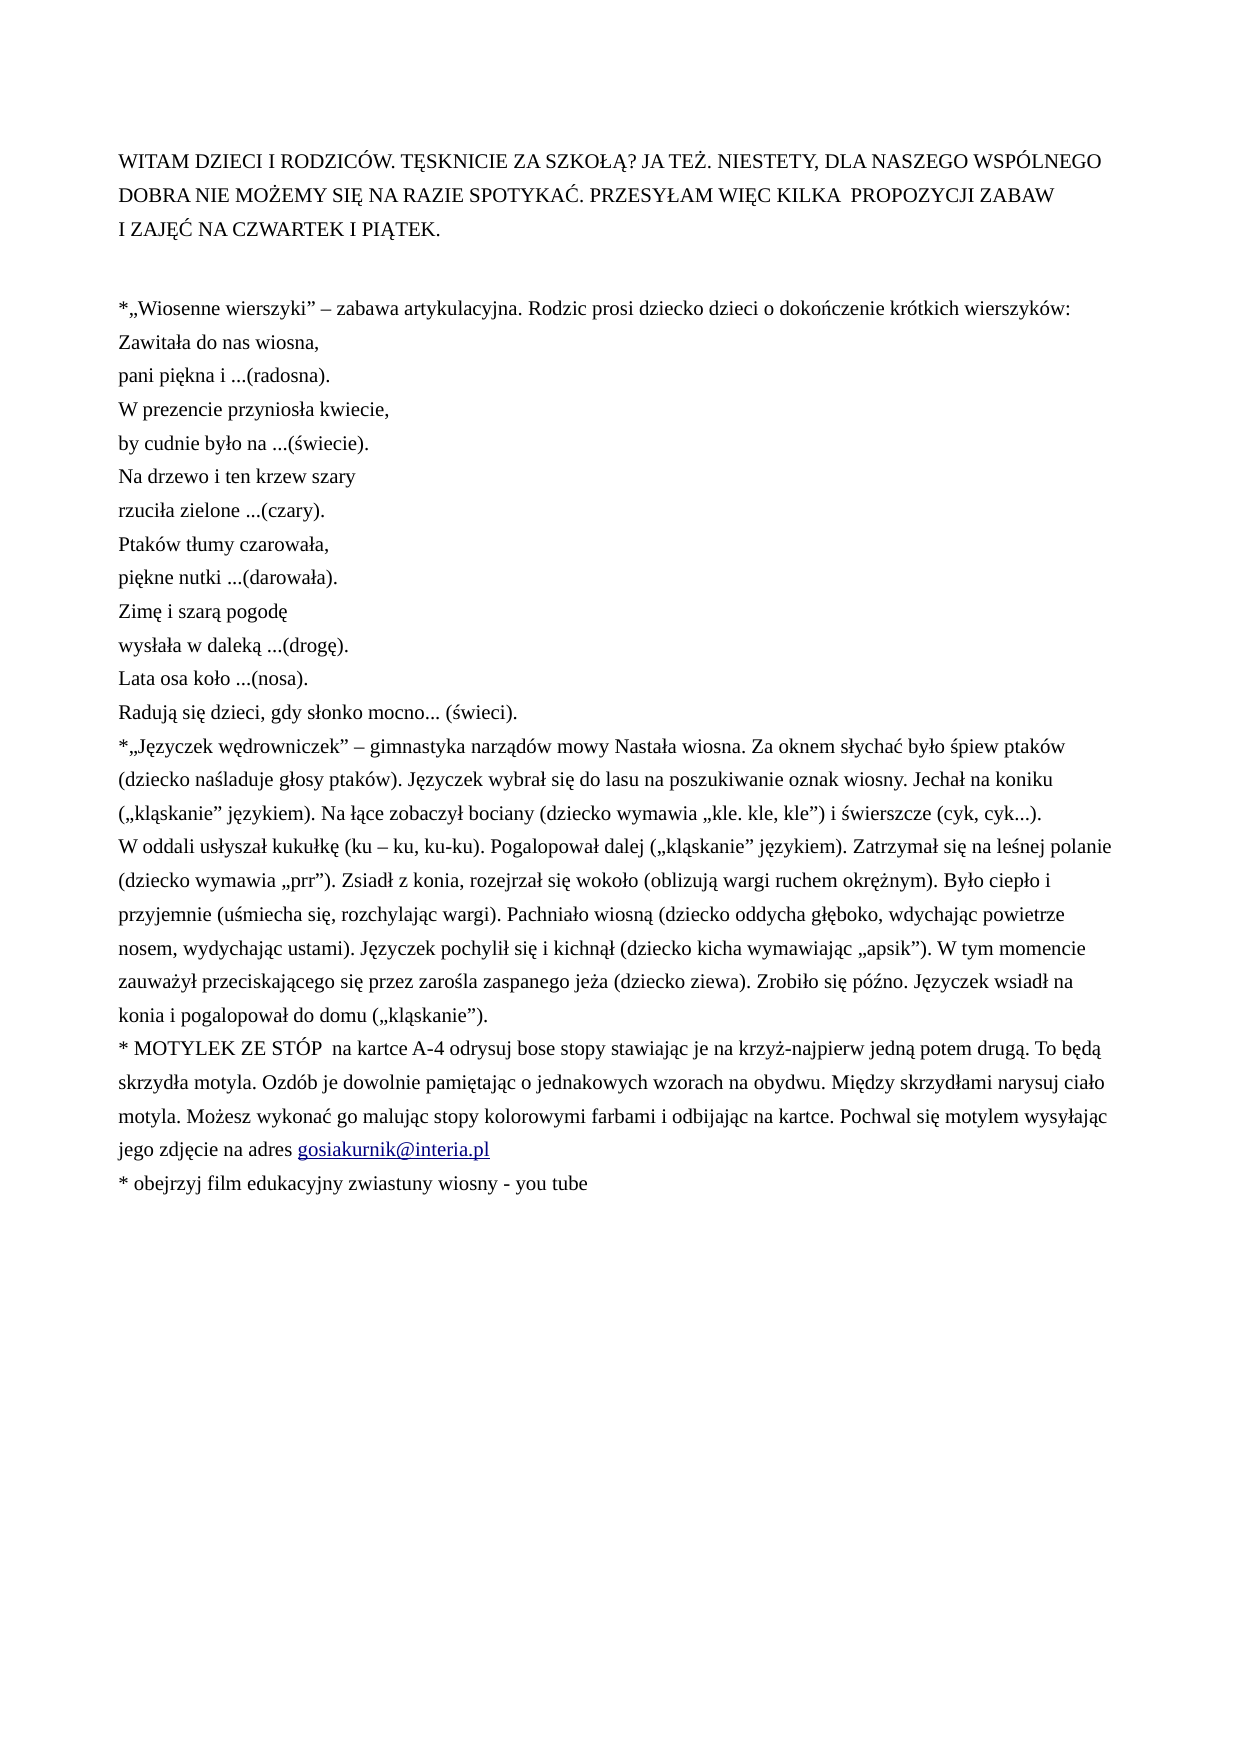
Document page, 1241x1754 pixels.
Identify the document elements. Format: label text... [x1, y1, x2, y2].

text *„Wiosenne wierszyki” – zabawa artykulacyjna. Rodzic prosi dziecko dzieci o dokończenie krótkich wierszyków: Zawitała do nas wiosna, pani piękna i ...(radosna). W prezencie przyniosła kwiecie, by cudnie było na ...(świecie). Na drzewo i ten krzew szary rzuciła zielone ...(czary). Ptaków tłumy czarowała, piękne nutki ...(darowała). Zimę i szarą pogodę wysłała w daleką ...(drogę). Lata osa koło ...(nosa). Radują się dzieci, gdy słonko mocno... (świeci). *„Języczek wędrowniczek” – gimnastyka narządów mowy Nastała wiosna. Za oknem słychać było śpiew ptaków (dziecko naśladuje głosy ptaków). Języczek wybrał się do lasu na poszukiwanie oznak wiosny. Jechał na koniku („kląskanie” językiem). Na łące zobaczył bociany (dziecko wymawia „kle. kle, kle”) i świerszcze (cyk, cyk...). W oddali usłyszał kukułkę (ku – ku, ku-ku). Pogalopował dalej („kląskanie” językiem). Zatrzymał się na leśnej polanie (dziecko wymawia „prr”). Zsiadł z konia, rozejrzał się wokoło (oblizują wargi ruchem okrężnym). Było ciepło i przyjemnie (uśmiecha się, rozchylając wargi). Pachniało wiosną (dziecko oddycha głęboko, wdychając powietrze nosem, wydychając ustami). Języczek pochylił się i kichnął (dziecko kicha wymawiając „apsik”). W tym momencie zauważył przeciskającego się przez zarośla zaspanego jeża (dziecko ziewa). Zrobiło się późno. Języczek wsiadł na konia i pogalopował do domu („kląskanie”). * MOTYLEK ZE STÓP na kartce A-4 odrysuj bose stopy stawiając je na krzyż-najpierw jedną potem drugą. To będą skrzydła motyla. Ozdób je dowolnie pamiętając o jednakowych wzorach na obydwu. Między skrzydłami narysuj ciało motyla. Możesz wykonać go malując stopy kolorowymi farbami i odbijając na kartce. Pochwal się motylem wysyłając jego zdjęcie na adres gosiakurnik@interia.pl * obejrzyj film edukacyjny zwiastuny wiosny - you tube [118, 296, 1122, 1195]
text WITAM DZIECI I RODZICÓW. TĘSKNICIE ZA SZKOŁĄ? JA TEŻ. NIESTETY, DLA NASZEGO WSPÓLNEGO DOBRA NIE MOŻEMY SIĘ NA RAZIE SPOTYKAĆ. PRZESYŁAM WIĘC KILKA PROPOZYCJI ZABAW I ZAJĘĆ NA CZWARTEK I PIĄTEK. [118, 149, 1122, 241]
